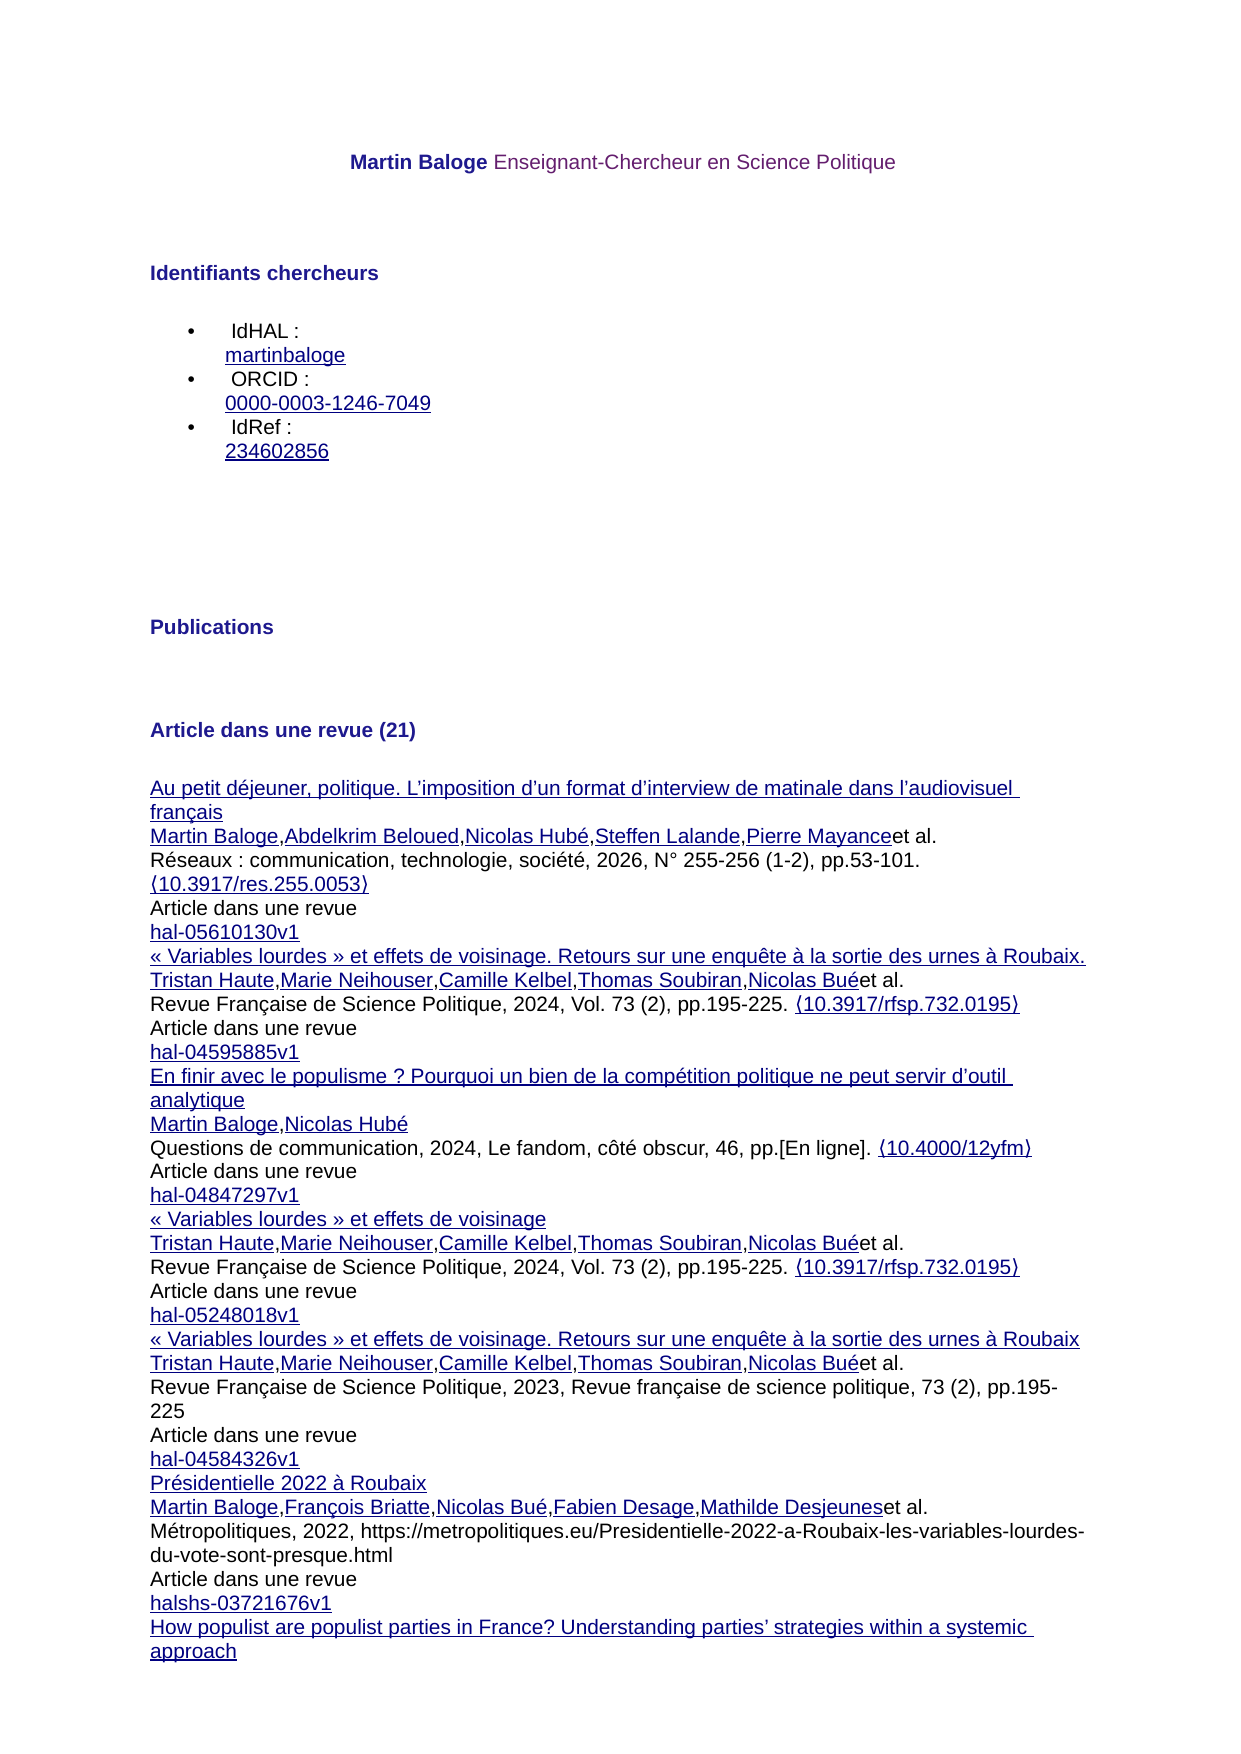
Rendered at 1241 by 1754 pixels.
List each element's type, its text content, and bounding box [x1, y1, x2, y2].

list 234602856 [187, 438, 1090, 462]
list IdHAL : [187, 319, 1090, 343]
subtitle Article dans une revue (21) [150, 718, 1090, 742]
table_header Au petit déjeuner, politique. L’imposition d’un format d’interview de matinale dans l’audiovisuel français Martin Baloge,Abdelkrim Beloued,Nicolas Hubé,Steffen Lalande,Pierre Mayanceet al. Réseaux : communication, technologie, société, 2026, N° 255-256 (1-2), pp.53-101. ⟨10.3917/res.255.0053⟩ Article dans une revue hal-05610130v1 [150, 776, 1090, 944]
table_cell « Variables lourdes » et effets de voisinage Tristan Haute,Marie Neihouser,Camille Kelbel,Thomas Soubiran,Nicolas Buéet al. Revue Française de Science Politique, 2024, Vol. 73 (2), pp.195-225. ⟨10.3917/rfsp.732.0195⟩ Article dans une revue hal-05248018v1 [150, 1207, 1090, 1327]
list martinbaloge [187, 343, 1090, 367]
table_cell En finir avec le populisme ? Pourquoi un bien de la compétition politique ne peut servir d’outil analytique Martin Baloge,Nicolas Hubé Questions de communication, 2024, Le fandom, côté obscur, 46, pp.[En ligne]. ⟨10.4000/12yfm⟩ Article dans une revue hal-04847297v1 [150, 1064, 1090, 1207]
subtitle Identifiants chercheurs [150, 260, 1090, 284]
list ORCID : [187, 367, 1090, 391]
table_cell How populist are populist parties in France? Understanding parties’ strategies within a systemic approach [150, 1615, 1090, 1662]
table_cell Présidentielle 2022 à Roubaix Martin Baloge,François Briatte,Nicolas Bué,Fabien Desage,Mathilde Desjeuneset al. Métropolitiques, 2022, https://metropolitiques.eu/Presidentielle-2022-a-Roubaix-les-variables-lourdes-du-vote-sont-presque.html Article dans une revue halshs-03721676v1 [150, 1471, 1090, 1614]
subtitle Martin Baloge Enseignant-Chercheur en Science Politique [150, 150, 1090, 174]
list IdRef : [187, 414, 1090, 438]
table_cell « Variables lourdes » et effets de voisinage. Retours sur une enquête à la sortie des urnes à Roubaix. Tristan Haute,Marie Neihouser,Camille Kelbel,Thomas Soubiran,Nicolas Buéet al. Revue Française de Science Politique, 2024, Vol. 73 (2), pp.195-225. ⟨10.3917/rfsp.732.0195⟩ Article dans une revue hal-04595885v1 [150, 944, 1090, 1063]
subtitle Publications [150, 614, 1090, 638]
table_cell « Variables lourdes » et effets de voisinage. Retours sur une enquête à la sortie des urnes à Roubaix Tristan Haute,Marie Neihouser,Camille Kelbel,Thomas Soubiran,Nicolas Buéet al. Revue Française de Science Politique, 2023, Revue française de science politique, 73 (2), pp.195-225 Article dans une revue hal-04584326v1 [150, 1327, 1090, 1471]
list 0000-0003-1246-7049 [187, 391, 1090, 414]
